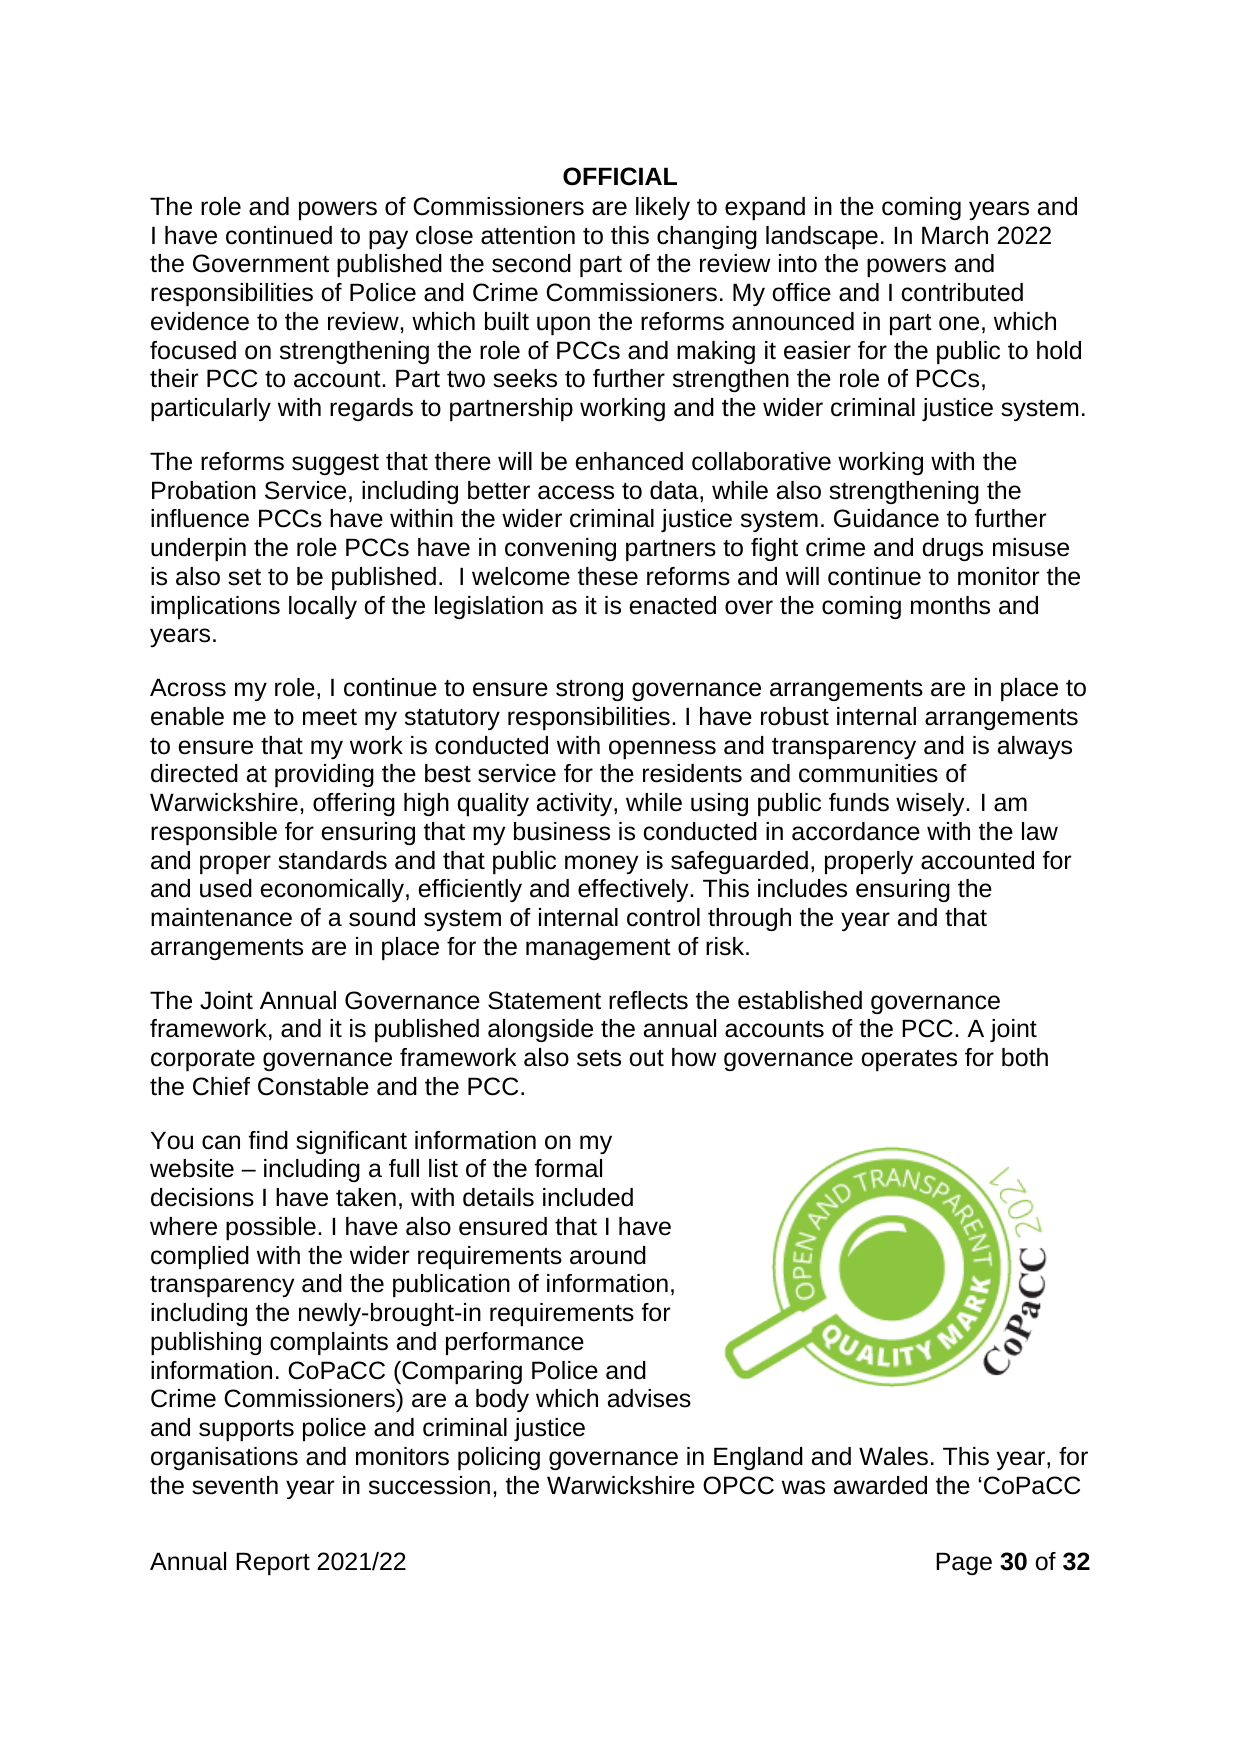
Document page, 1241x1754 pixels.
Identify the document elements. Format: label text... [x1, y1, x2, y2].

text Across my role, I continue to ensure strong governance arrangements are in place to enable me to meet my statutory responsibilities. I have robust internal arrangements to ensure that my work is conducted with openness and transparency and is always directed at providing the best service for the residents and communities of Warwickshire, offering high quality activity, while using public funds wisely. I am responsible for ensuring that my business is conducted in accordance with the law and proper standards and that public money is safeguarded, properly accounted for and used economically, efficiently and effectively. This includes ensuring the maintenance of a sound system of internal control through the year and that arrangements are in place for the management of risk. [150, 673, 1090, 961]
text The Joint Annual Governance Statement reflects the established governance framework, and it is published alongside the annual accounts of the PCC. A joint corporate governance framework also sets out how governance operates for both the Chief Constable and the PCC. [150, 986, 1090, 1101]
text The reforms suggest that there will be enhanced collaborative working with the Probation Service, including better access to data, while also strengthening the influence PCCs have within the wider criminal justice system. Guidance to further underpin the role PCCs have in convening partners to fight crime and drugs misuse is also set to be published. I welcome these reforms and will continue to monitor the implications locally of the legislation as it is enacted over the coming months and years. [150, 447, 1090, 648]
text You can find significant information on my website – including a full list of the formal decisions I have taken, with details included where possible. I have also ensured that I have complied with the wider requirements around transparency and the publication of information, including the newly-brought-in requirements for publishing complaints and performance information. CoPaCC (Comparing Police and Crime Commissioners) are a body which advises and supports police and criminal justice organisations and monitors policing governance in England and Wales. This year, for the seventh year in succession, the Warwickshire OPCC was awarded the ‘CoPaCC Quality Mark’ in recognition that we have met our statutory requirements of openness and transparency. [150, 1126, 1090, 1499]
text The role and powers of Commissioners are likely to expand in the coming years and I have continued to pay close attention to this changing landscape. In March 2022 the Government published the second part of the review into the powers and responsibilities of Police and Crime Commissioners. My office and I contributed evidence to the review, which built upon the reforms announced in part one, which focused on strengthening the role of PCCs and making it easier for the public to hold their PCC to account. Part two seeks to further strengthen the role of PCCs, particularly with regards to partnership working and the wider criminal justice system. [150, 192, 1090, 422]
